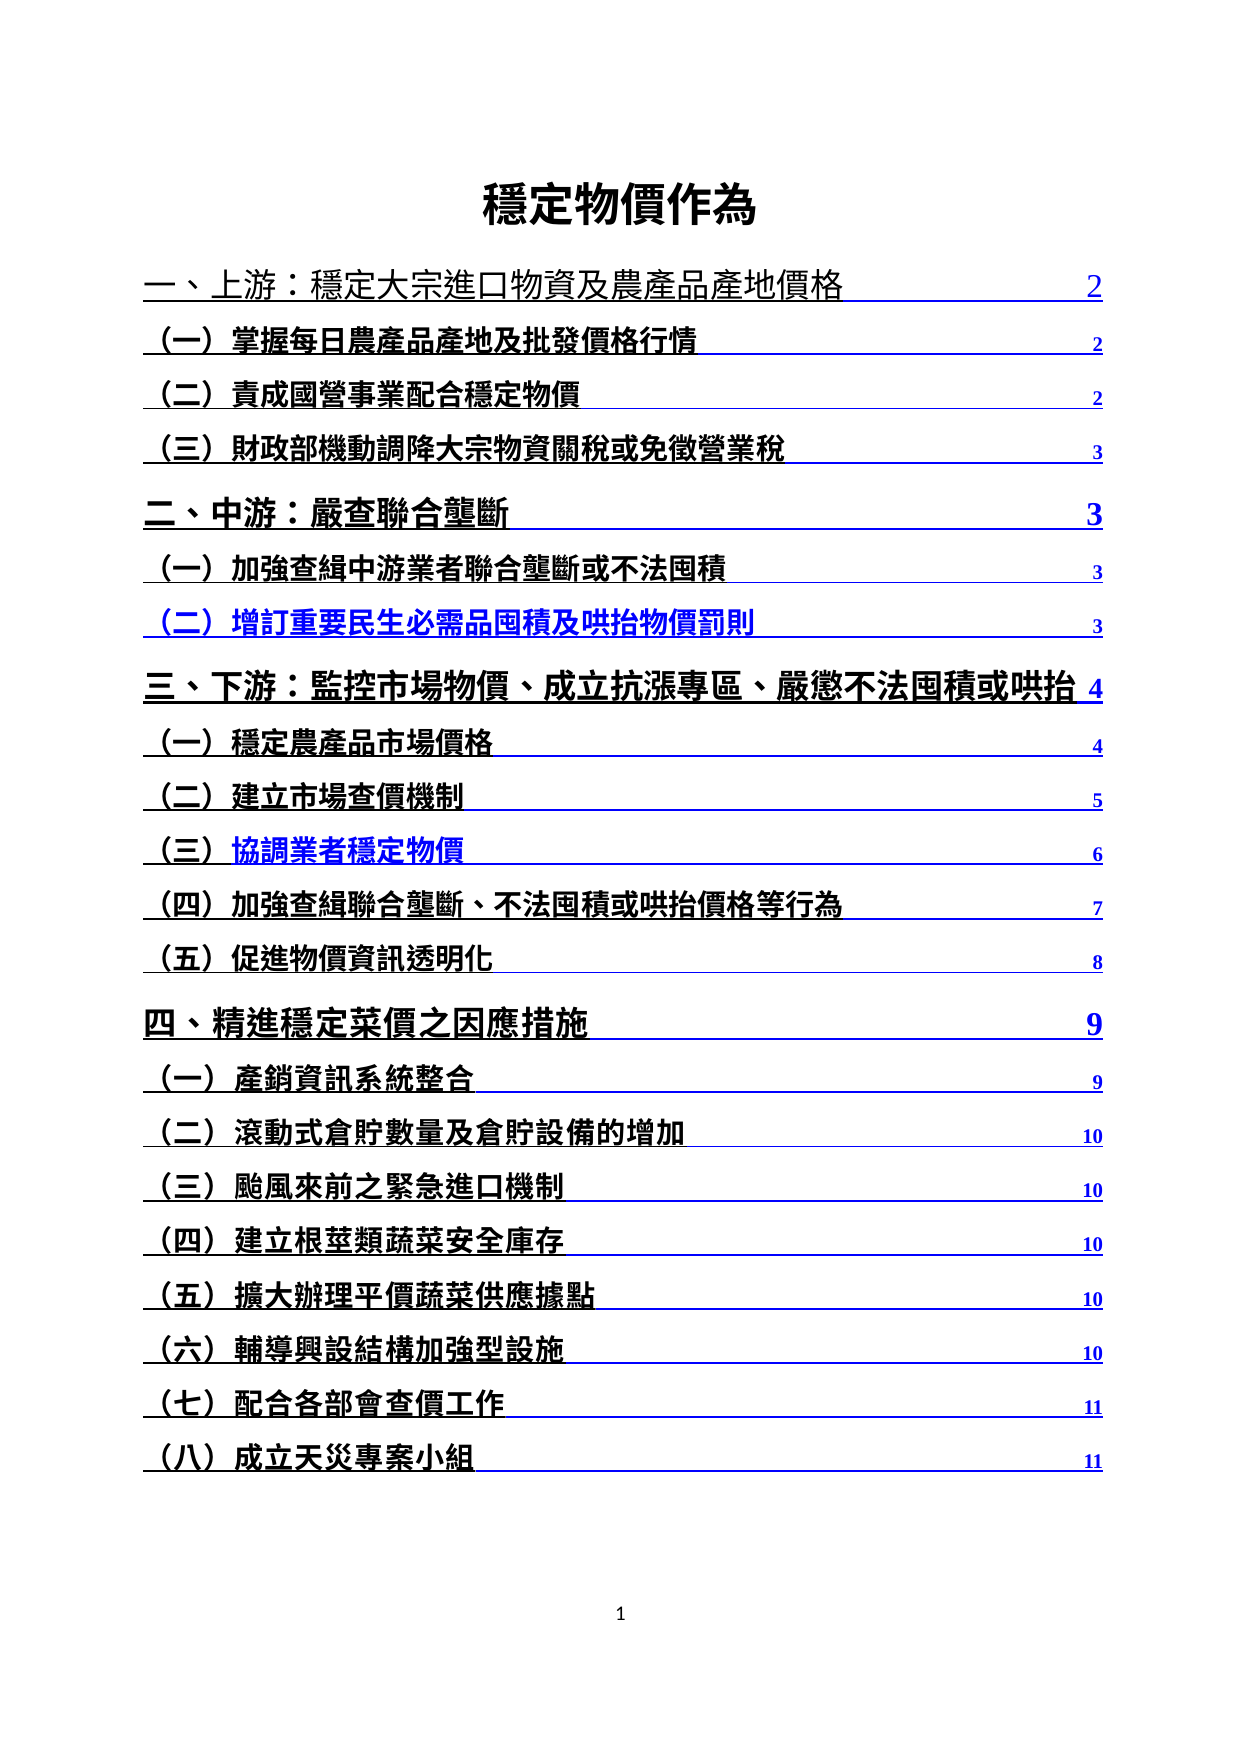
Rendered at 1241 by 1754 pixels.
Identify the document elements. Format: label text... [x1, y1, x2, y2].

text （三）颱風來前之緊急進口機制 10 [143, 1154, 1103, 1200]
text （六）輔導興設結構加強型設施 10 [143, 1317, 1103, 1362]
text [143, 464, 1103, 471]
text 二、中游：嚴查聯合壟斷 3 [143, 482, 1103, 528]
text （二）責成國營事業配合穩定物價 2 [143, 362, 1103, 408]
text （三）財政部機動調降大宗物資關稅或免徵營業稅 3 [143, 416, 1103, 462]
text [143, 583, 1103, 590]
text （一）穩定農產品市場價格 4 [143, 710, 1103, 755]
text [143, 920, 1103, 926]
text [143, 1040, 1103, 1046]
text [143, 973, 1103, 981]
text （八）成立天災專案小組 11 [143, 1425, 1103, 1470]
text （四）加強查緝聯合壟斷、不法囤積或哄抬價格等行為 7 [143, 872, 1103, 918]
text [143, 302, 1103, 308]
text [143, 638, 1103, 644]
text （二）滾動式倉貯數量及倉貯設備的增加 10 [143, 1100, 1103, 1146]
text [143, 1147, 1103, 1154]
text （三）協調業者穩定物價 6 [143, 818, 1103, 863]
text [143, 1364, 1103, 1371]
text [143, 1093, 1103, 1100]
text （一）加強查緝中游業者聯合壟斷或不法囤積 3 [143, 536, 1103, 582]
text （七）配合各部會查價工作 11 [143, 1371, 1103, 1416]
text （二）增訂重要民生必需品囤積及哄抬物價罰則 3 [143, 590, 1103, 636]
text [143, 704, 1103, 710]
text （一）產銷資訊系統整合 9 [143, 1046, 1103, 1091]
text （五）擴大辦理平價蔬菜供應據點 10 [143, 1263, 1103, 1308]
text [143, 355, 1103, 362]
text [143, 757, 1103, 764]
text 三、下游：監控市場物價、成立抗漲專區、嚴懲不法囤積或哄抬 4 [143, 656, 1103, 701]
text [143, 1202, 1103, 1208]
text 四、精進穩定菜價之因應措施 9 [143, 992, 1103, 1038]
text [143, 1418, 1103, 1425]
text [143, 1472, 1103, 1479]
text [143, 811, 1103, 818]
text （四）建立根莖類蔬菜安全庫存 10 [143, 1208, 1103, 1254]
text （二）建立市場查價機制 5 [143, 764, 1103, 809]
text [143, 1256, 1103, 1263]
text 一、上游：穩定大宗進口物資及農產品產地價格 2 [143, 254, 1103, 300]
text [143, 865, 1103, 872]
text 穩定物價作為 [187, 169, 1053, 235]
text （五）促進物價資訊透明化 8 [143, 926, 1103, 972]
text [143, 1310, 1103, 1317]
text [143, 409, 1103, 416]
text [143, 530, 1103, 536]
text （一）掌握每日農產品產地及批發價格行情 2 [143, 308, 1103, 353]
